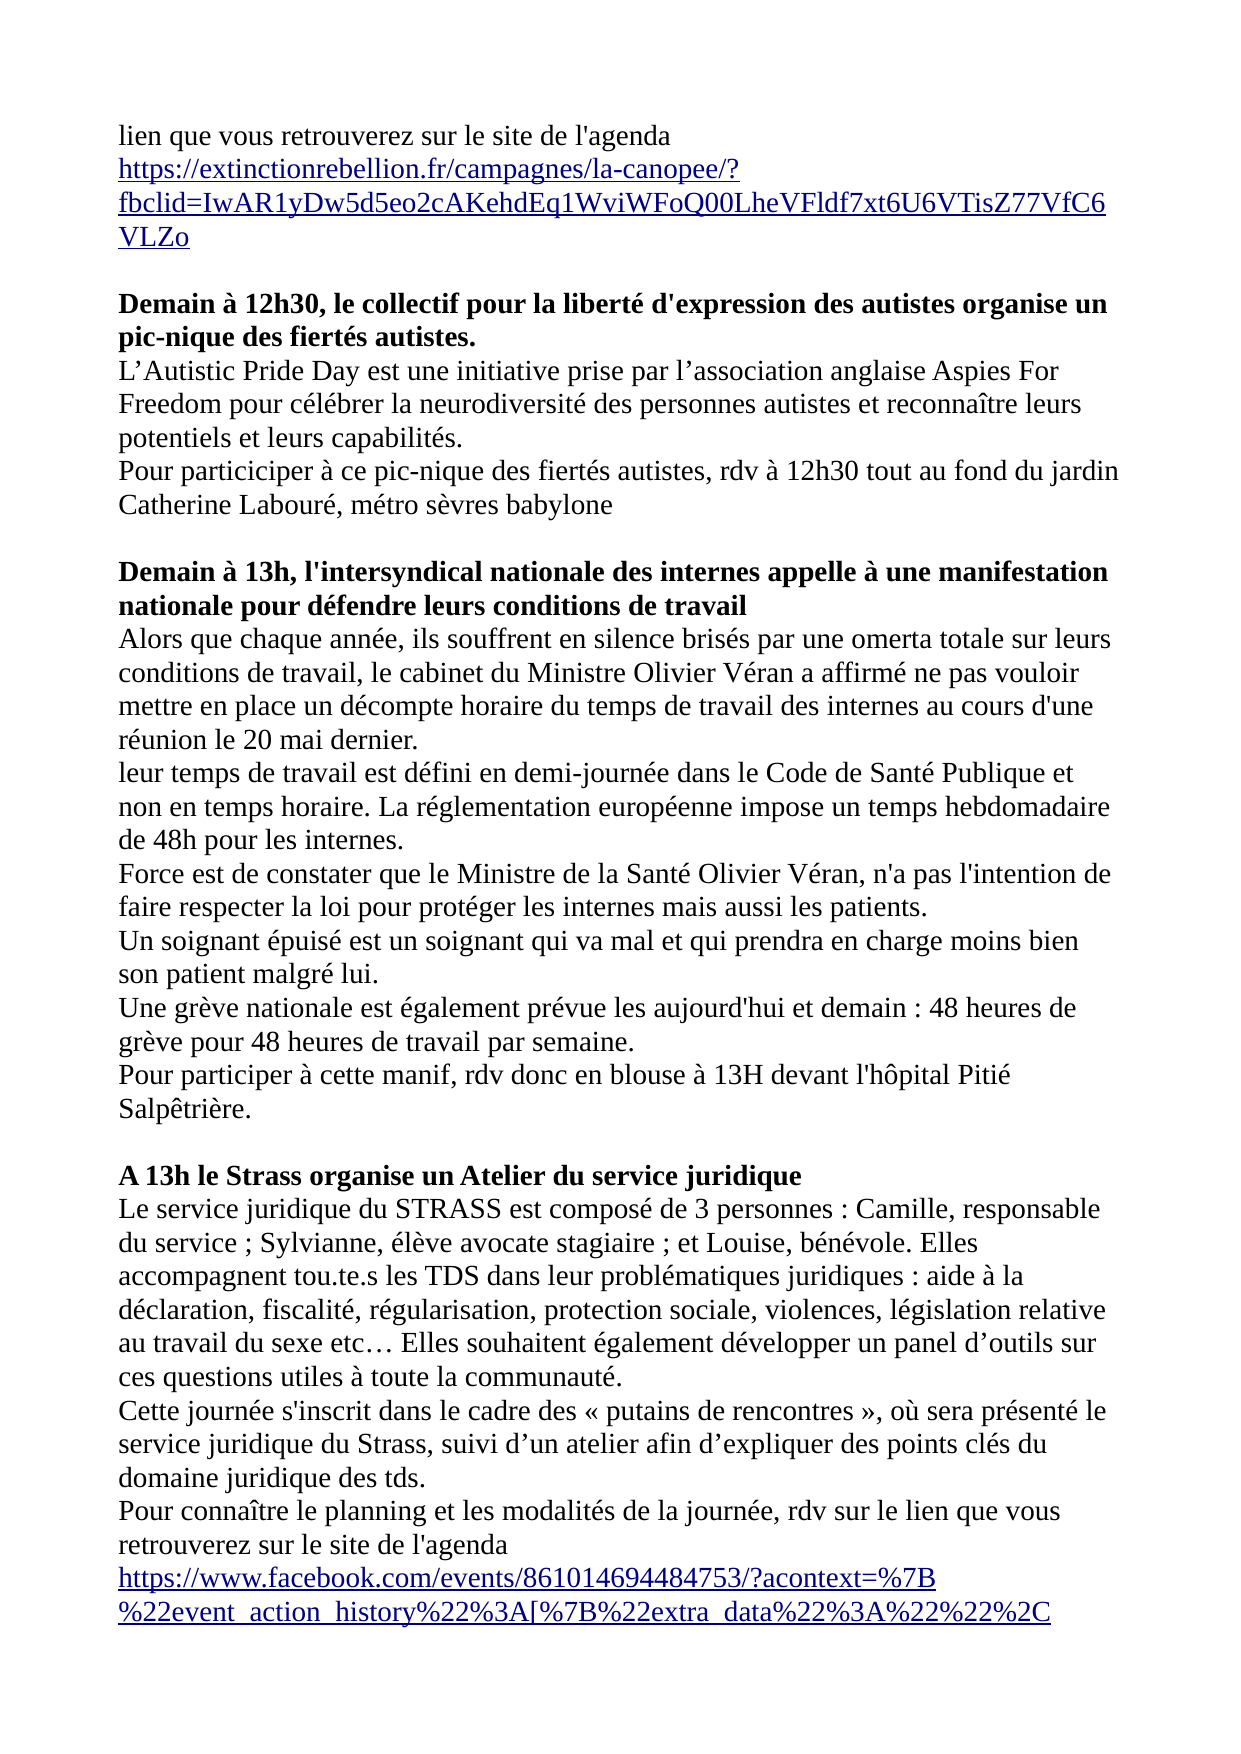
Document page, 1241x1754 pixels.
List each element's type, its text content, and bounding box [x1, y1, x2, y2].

text Pour participer à cette manif, rdv donc en blouse à 13H devant l'hôpital Pitié Salpêtrière. [118, 1057, 1122, 1124]
text Alors que chaque année, ils souffrent en silence brisés par une omerta totale sur leurs conditions de travail, le cabinet du Ministre Olivier Véran a affirmé ne pas vouloir mettre en place un décompte horaire du temps de travail des internes au cours d'une réunion le 20 mai dernier. [118, 621, 1122, 755]
text lien que vous retrouverez sur le site de l'agenda [118, 118, 1122, 152]
text Demain à 13h, l'intersyndical nationale des internes appelle à une manifestation nationale pour défendre leurs conditions de travail [118, 554, 1122, 621]
text Un soignant épuisé est un soignant qui va mal et qui prendra en charge moins bien son patient malgré lui. [118, 923, 1122, 990]
text Demain à 12h30, le collectif pour la liberté d'expression des autistes organise un pic-nique des fiertés autistes. [118, 286, 1122, 353]
text leur temps de travail est défini en demi-journée dans le Code de Santé Publique et non en temps horaire. La réglementation européenne impose un temps hebdomadaire de 48h pour les internes. [118, 755, 1122, 856]
text Cette journée s'inscrit dans le cadre des « putains de rencontres », où sera présenté le service juridique du Strass, suivi d’un atelier afin d’expliquer des points clés du domaine juridique des tds. [118, 1393, 1122, 1493]
text Pour particiciper à ce pic-nique des fiertés autistes, rdv à 12h30 tout au fond du jardin Catherine Labouré, métro sèvres babylone [118, 453, 1122, 521]
text Une grève nationale est également prévue les aujourd'hui et demain : 48 heures de grève pour 48 heures de travail par semaine. [118, 990, 1122, 1057]
text Le service juridique du STRASS est composé de 3 personnes : Camille, responsable du service ; Sylvianne, élève avocate stagiaire ; et Louise, bénévole. Elles accompagnent tou.te.s les TDS dans leur problématiques juridiques : aide à la déclaration, fiscalité, régularisation, protection sociale, violences, législation relative au travail du sexe etc… Elles souhaitent également développer un panel d’outils sur ces questions utiles à toute la communauté. [118, 1191, 1122, 1393]
text Pour connaître le planning et les modalités de la journée, rdv sur le lien que vous retrouverez sur le site de l'agenda https://www.facebook.com/events/861014694484753/?acontext=%7B%22event_action_history%22%3A[%7B%22extra_data%22%3A%22%22%2C [118, 1493, 1122, 1627]
text A 13h le Strass organise un Atelier du service juridique [118, 1158, 1122, 1191]
text L’Autistic Pride Day est une initiative prise par l’association anglaise Aspies For Freedom pour célébrer la neurodiversité des personnes autistes et reconnaître leurs potentiels et leurs capabilités. [118, 353, 1122, 453]
text https://extinctionrebellion.fr/campagnes/la-canopee/?fbclid=IwAR1yDw5d5eo2cAKehdEq1WviWFoQ00LheVFldf7xt6U6VTisZ77VfC6VLZo [118, 152, 1122, 252]
text Force est de constater que le Ministre de la Santé Olivier Véran, n'a pas l'intention de faire respecter la loi pour protéger les internes mais aussi les patients. [118, 856, 1122, 923]
